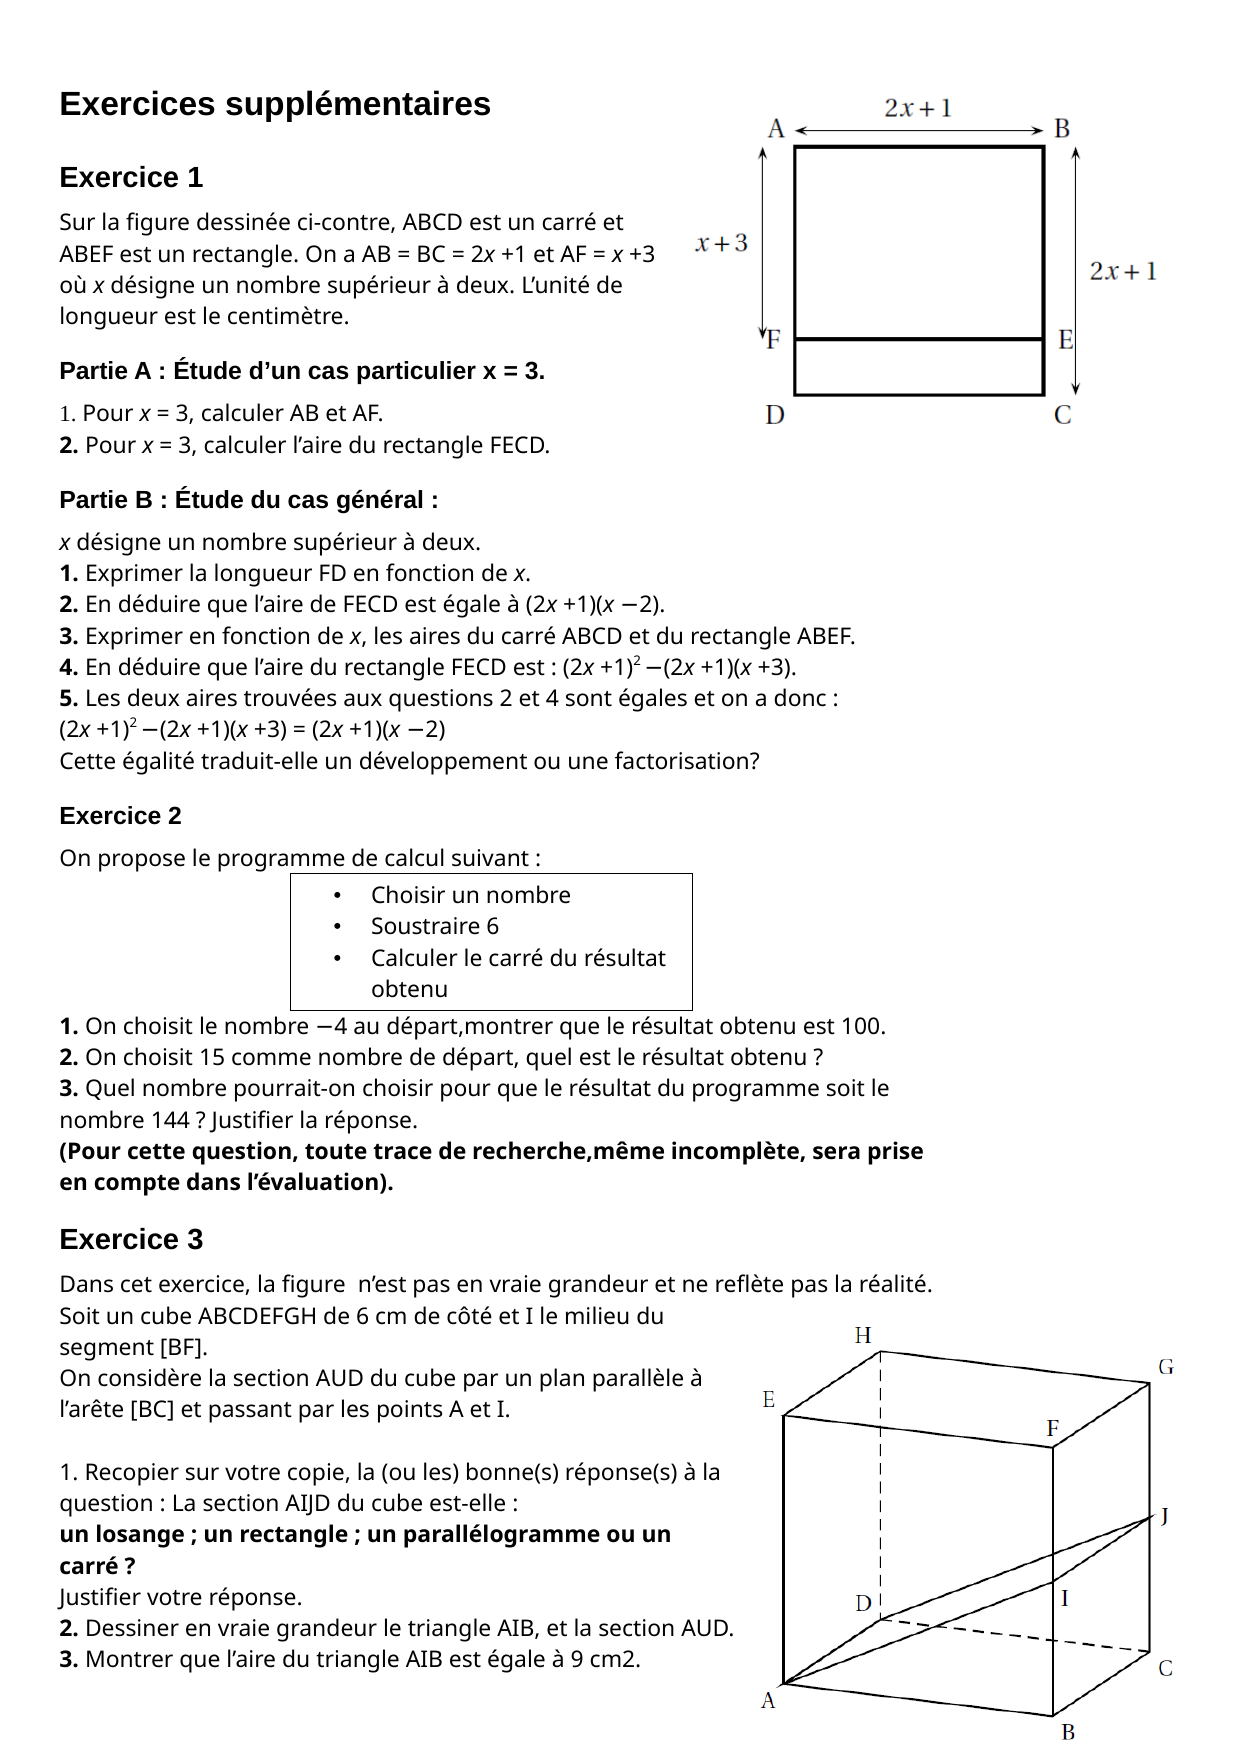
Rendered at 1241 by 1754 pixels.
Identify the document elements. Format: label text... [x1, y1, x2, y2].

subtitle Partie A : Étude d’un cas particulier x = 3. [59, 356, 676, 385]
text nombre 144 ? Justifier la réponse. [59, 1103, 1181, 1135]
text Sur la figure dessinée ci-contre, ABCD est un carré et ABEF est un rectangle. On a AB = BC = 2x +1 et AF = x +3 où x désigne un nombre supérieur à deux. L’unité de longueur est le centimètre. [59, 206, 676, 331]
subtitle Exercice 2 [59, 801, 1181, 829]
subtitle Exercices supplémentaires [59, 84, 676, 123]
text 3. Montrer que l’aire du triangle AIB est égale à 9 cm2. [59, 1643, 752, 1674]
text Soit un cube ABCDEFGH de 6 cm de côté et I le milieu du segment [BF]. [59, 1299, 1181, 1362]
text 1. Exprimer la longueur FD en fonction de x. [59, 557, 1181, 588]
subtitle Exercice 1 [59, 160, 676, 194]
text Justifier votre réponse. [59, 1581, 752, 1612]
text 5. Les deux aires trouvées aux questions 2 et 4 sont égales et on a donc : (2x +1)2 −(2x +1)(x +3) = (2x +1)(x −2) [59, 682, 1181, 744]
text On propose le programme de calcul suivant : [59, 842, 1181, 873]
text en compte dans l’évaluation). [59, 1166, 1181, 1197]
text On considère la section AUD du cube par un plan parallèle à l’arête [BC] et passant par les points A et I. [59, 1362, 752, 1424]
text 2. En déduire que l’aire de FECD est égale à (2x +1)(x −2). [59, 588, 1181, 619]
text 3. Quel nombre pourrait-on choisir pour que le résultat du programme soit le [59, 1072, 1181, 1103]
text 3. Exprimer en fonction de x, les aires du carré ABCD et du rectangle ABEF. [59, 619, 1181, 651]
text 2. Pour x = 3, calculer l’aire du rectangle FECD. [59, 428, 676, 460]
subtitle Exercice 3 [59, 1222, 1181, 1256]
text 2. On choisit 15 comme nombre de départ, quel est le résultat obtenu ? [59, 1041, 1181, 1072]
text 2. Dessiner en vraie grandeur le triangle AIB, et la section AUD. [59, 1612, 752, 1643]
text Cette égalité traduit-elle un développement ou une factorisation? [59, 744, 1181, 776]
text 1. On choisit le nombre −4 au départ,montrer que le résultat obtenu est 100. [59, 1010, 1181, 1041]
text (Pour cette question, toute trace de recherche,même incomplète, sera prise [59, 1135, 1181, 1166]
table_header Choisir un nombre Soustraire 6 Calculer le carré du résultat obtenu [291, 874, 692, 1010]
text 4. En déduire que l’aire du rectangle FECD est : (2x +1)2 −(2x +1)(x +3). [59, 651, 1181, 682]
text 1. Pour x = 3, calculer AB et AF. [59, 397, 676, 428]
text Dans cet exercice, la figure n’est pas en vraie grandeur et ne reflète pas la réalité. [59, 1268, 1181, 1299]
text un losange ; un rectangle ; un parallélogramme ou un carré ? [59, 1518, 752, 1581]
subtitle Partie B : Étude du cas général : [59, 485, 1181, 513]
text 1. Recopier sur votre copie, la (ou les) bonne(s) réponse(s) à la question : La section AIJD du cube est-elle : [59, 1456, 752, 1518]
text x désigne un nombre supérieur à deux. [59, 526, 1181, 557]
picture [752, 1303, 1182, 1747]
